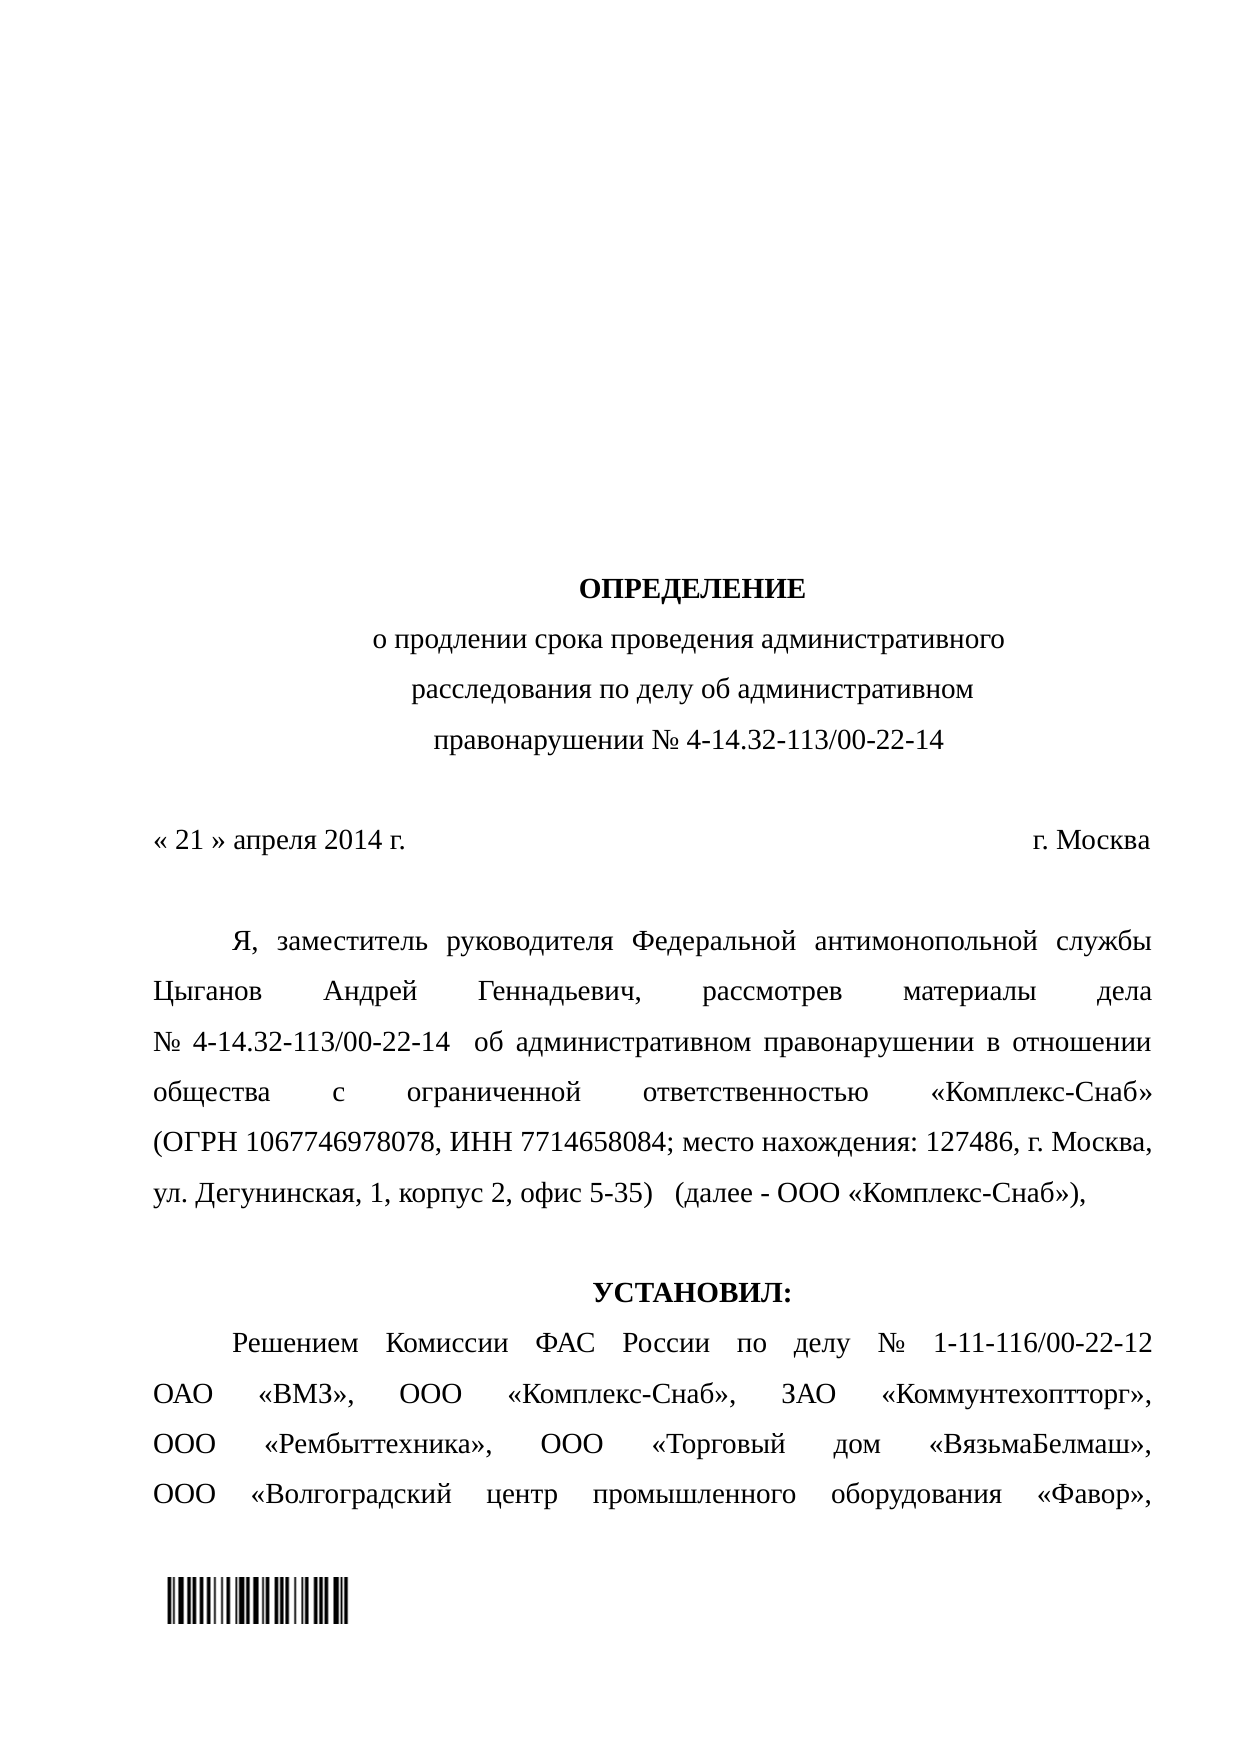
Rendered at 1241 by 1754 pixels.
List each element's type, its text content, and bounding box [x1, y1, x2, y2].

text правонарушении № 4-14.32-113/00-22-14 [153, 722, 1153, 755]
text Решением Комиссии ФАС России по делу № 1-11-116/00-22-12 ОАО «ВМЗ», ООО «Комплекс-Снаб», ЗАО «Коммунтехоптторг», ООО «Рембыттехника», ООО «Торговый дом «ВязьмаБелмаш», ООО «Волгоградский центр промышленного оборудования «Фавор», [153, 1326, 1153, 1510]
picture [152, 1577, 366, 1624]
text УСТАНОВИЛ: [153, 1275, 1153, 1309]
text « 21 » апреля 2014 г. г. Москва [153, 822, 1153, 856]
text расследования по делу об административном [153, 672, 1153, 705]
text о продлении срока проведения административного [153, 621, 1153, 655]
text ОПРЕДЕЛЕНИЕ [153, 571, 1153, 604]
text Я, заместитель руководителя Федеральной антимонопольной службы Цыганов Андрей Геннадьевич, рассмотрев материалы дела № 4-14.32-113/00-22-14 об административном правонарушении в отношении общества с ограниченной ответственностью «Комплекс-Снаб» (ОГРН 1067746978078, ИНН 7714658084; место нахождения: 127486, г. Москва, ул. Дегунинская, 1, корпус 2, офис 5-35) (далее - ООО «Комплекс-Снаб»), [153, 923, 1153, 1208]
